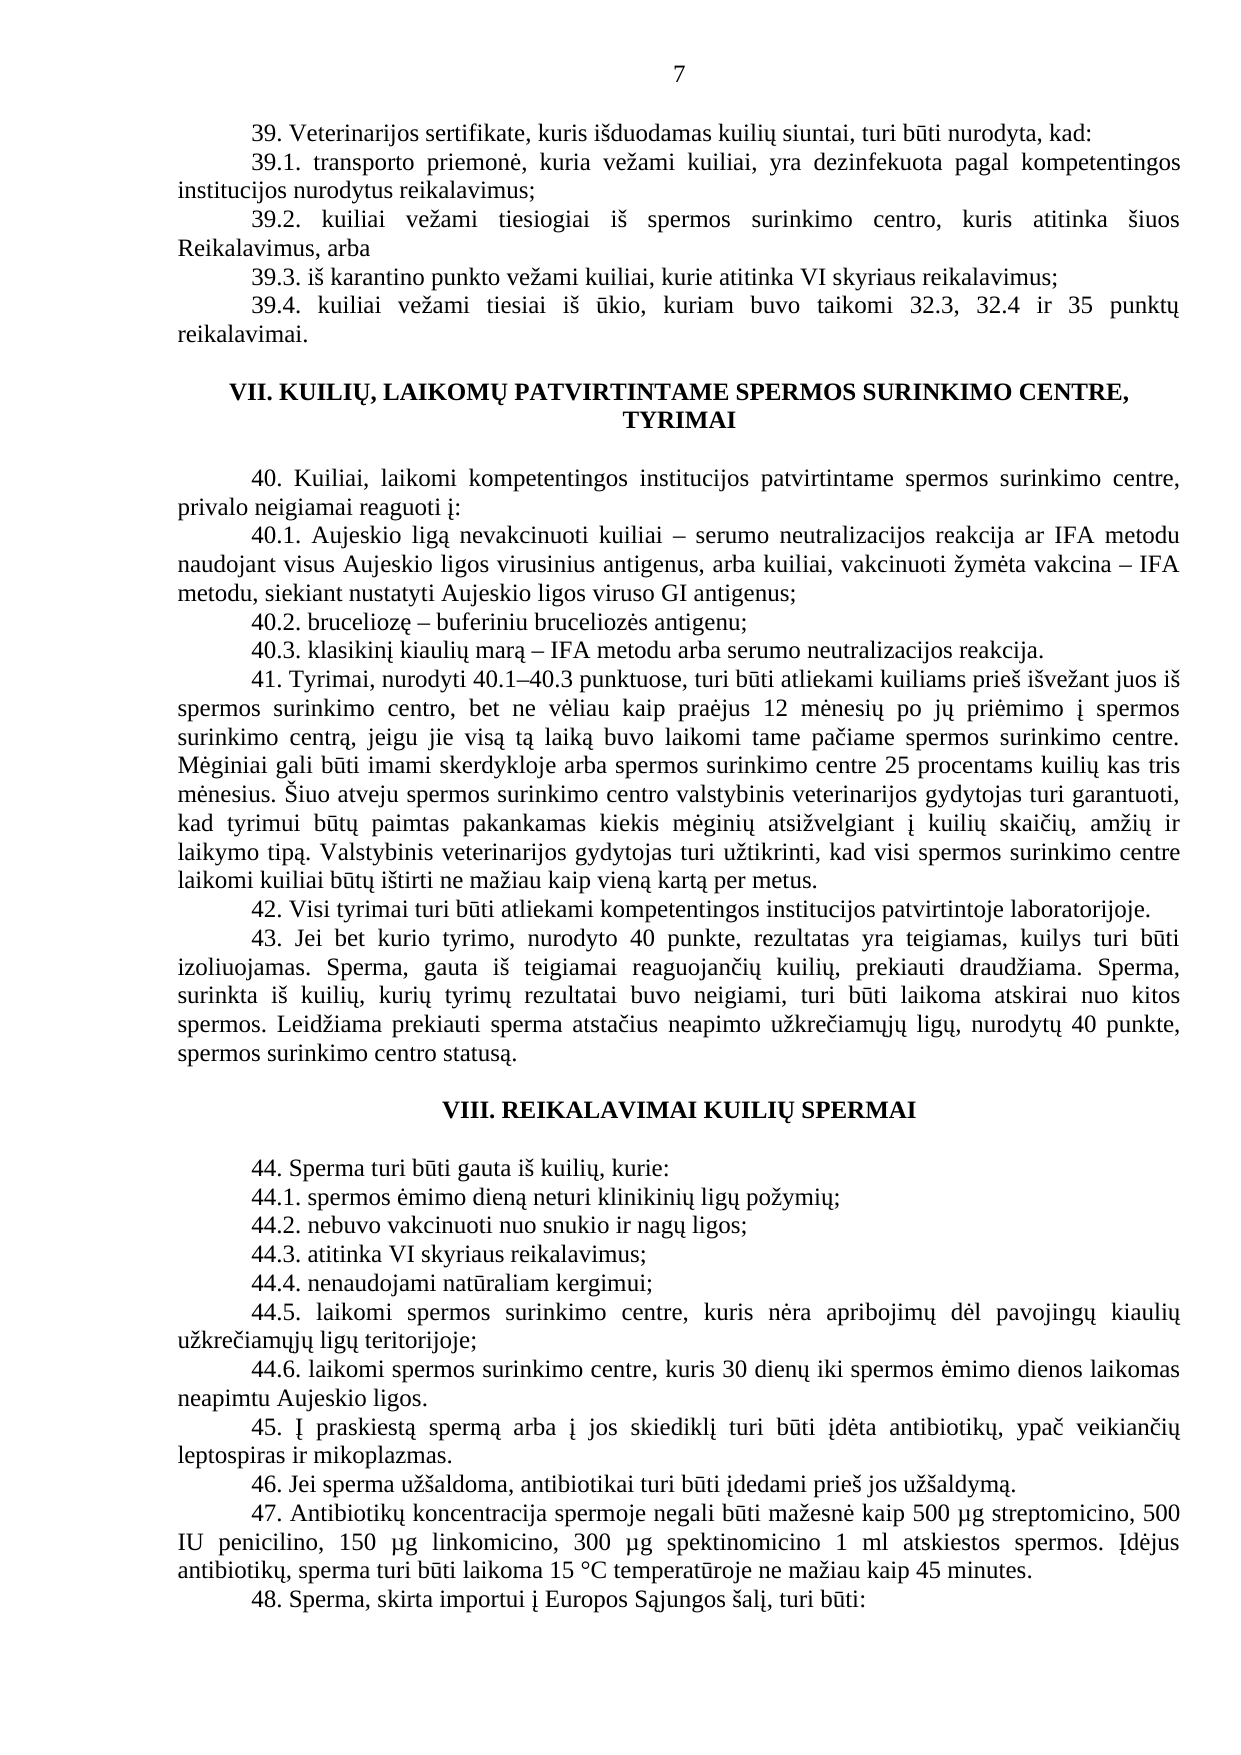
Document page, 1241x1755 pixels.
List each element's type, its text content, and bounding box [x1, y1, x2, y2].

text 41. Tyrimai, nurodyti 40.1–40.3 punktuose, turi būti atliekami kuiliams prieš išvežant juos iš spermos surinkimo centro, bet ne vėliau kaip praėjus 12 mėnesių po jų priėmimo į spermos surinkimo centrą, jeigu jie visą tą laiką buvo laikomi tame pačiame spermos surinkimo centre. Mėginiai gali būti imami skerdykloje arba spermos surinkimo centre 25 procentams kuilių kas tris mėnesius. Šiuo atveju spermos surinkimo centro valstybinis veterinarijos gydytojas turi garantuoti, kad tyrimui būtų paimtas pakankamas kiekis mėginių atsižvelgiant į kuilių skaičių, amžių ir laikymo tipą. Valstybinis veterinarijos gydytojas turi užtikrinti, kad visi spermos surinkimo centre laikomi kuiliai būtų ištirti ne mažiau kaip vieną kartą per metus. [177, 664, 1181, 894]
text 40.1. Aujeskio ligą nevakcinuoti kuiliai – serumo neutralizacijos reakcija ar IFA metodu naudojant visus Aujeskio ligos virusinius antigenus, arba kuiliai, vakcinuoti žymėta vakcina – IFA metodu, siekiant nustatyti Aujeskio ligos viruso GI antigenus; [177, 521, 1181, 607]
text 43. Jei bet kurio tyrimo, nurodyto 40 punkte, rezultatas yra teigiamas, kuilys turi būti izoliuojamas. Sperma, gauta iš teigiamai reaguojančių kuilių, prekiauti draudžiama. Sperma, surinkta iš kuilių, kurių tyrimų rezultatai buvo neigiami, turi būti laikoma atskirai nuo kitos spermos. Leidžiama prekiauti sperma atstačius neapimto užkrečiamųjų ligų, nurodytų 40 punkte, spermos surinkimo centro statusą. [177, 923, 1181, 1067]
text 39. Veterinarijos sertifikate, kuris išduodamas kuilių siuntai, turi būti nurodyta, kad: [177, 118, 1181, 147]
text 44.4. nenaudojami natūraliam kergimui; [177, 1268, 1181, 1297]
text 46. Jei sperma užšaldoma, antibiotikai turi būti įdedami prieš jos užšaldymą. [177, 1469, 1181, 1498]
text 39.4. kuiliai vežami tiesiai iš ūkio, kuriam buvo taikomi 32.3, 32.4 ir 35 punktų reikalavimai. [177, 291, 1181, 348]
text 40. Kuiliai, laikomi kompetentingos institucijos patvirtintame spermos surinkimo centre, privalo neigiamai reaguoti į: [177, 463, 1181, 521]
text 48. Sperma, skirta importui į Europos Sąjungos šalį, turi būti: [177, 1584, 1181, 1613]
text 39.1. transporto priemonė, kuria vežami kuiliai, yra dezinfekuota pagal kompetentingos institucijos nurodytus reikalavimus; [177, 147, 1181, 204]
text VIII. REIKALAVIMAI KUILIŲ SPERMAI [177, 1096, 1181, 1124]
text 44.2. nebuvo vakcinuoti nuo snukio ir nagų ligos; [177, 1211, 1181, 1239]
text 39.2. kuiliai vežami tiesiogiai iš spermos surinkimo centro, kuris atitinka šiuos Reikalavimus, arba [177, 204, 1181, 262]
text 45. Į praskiestą spermą arba į jos skiediklį turi būti įdėta antibiotikų, ypač veikiančių leptospiras ir mikoplazmas. [177, 1412, 1181, 1469]
text 39.3. iš karantino punkto vežami kuiliai, kurie atitinka VI skyriaus reikalavimus; [177, 262, 1181, 291]
text 44. Sperma turi būti gauta iš kuilių, kurie: [177, 1153, 1181, 1182]
text 47. Antibiotikų koncentracija spermoje negali būti mažesnė kaip 500 µg streptomicino, 500 IU penicilino, 150 µg linkomicino, 300 µg spektinomicino 1 ml atskiestos spermos. Įdėjus antibiotikų, sperma turi būti laikoma 15 °C temperatūroje ne mažiau kaip 45 minutes. [177, 1498, 1181, 1584]
text 44.6. laikomi spermos surinkimo centre, kuris 30 dienų iki spermos ėmimo dienos laikomas neapimtu Aujeskio ligos. [177, 1354, 1181, 1412]
text 40.3. klasikinį kiaulių marą – IFA metodu arba serumo neutralizacijos reakcija. [177, 636, 1181, 664]
text 40.2. bruceliozę – buferiniu bruceliozės antigenu; [177, 607, 1181, 636]
text 44.3. atitinka VI skyriaus reikalavimus; [177, 1239, 1181, 1268]
text 44.5. laikomi spermos surinkimo centre, kuris nėra apribojimų dėl pavojingų kiaulių užkrečiamųjų ligų teritorijoje; [177, 1297, 1181, 1354]
text 44.1. spermos ėmimo dieną neturi klinikinių ligų požymių; [177, 1182, 1181, 1211]
text VII. KUILIŲ, LAIKOMŲ PATVIRTINTAME SPERMOS SURINKIMO CENTRE, TYRIMAI [177, 377, 1181, 434]
text 42. Visi tyrimai turi būti atliekami kompetentingos institucijos patvirtintoje laboratorijoje. [177, 894, 1181, 923]
